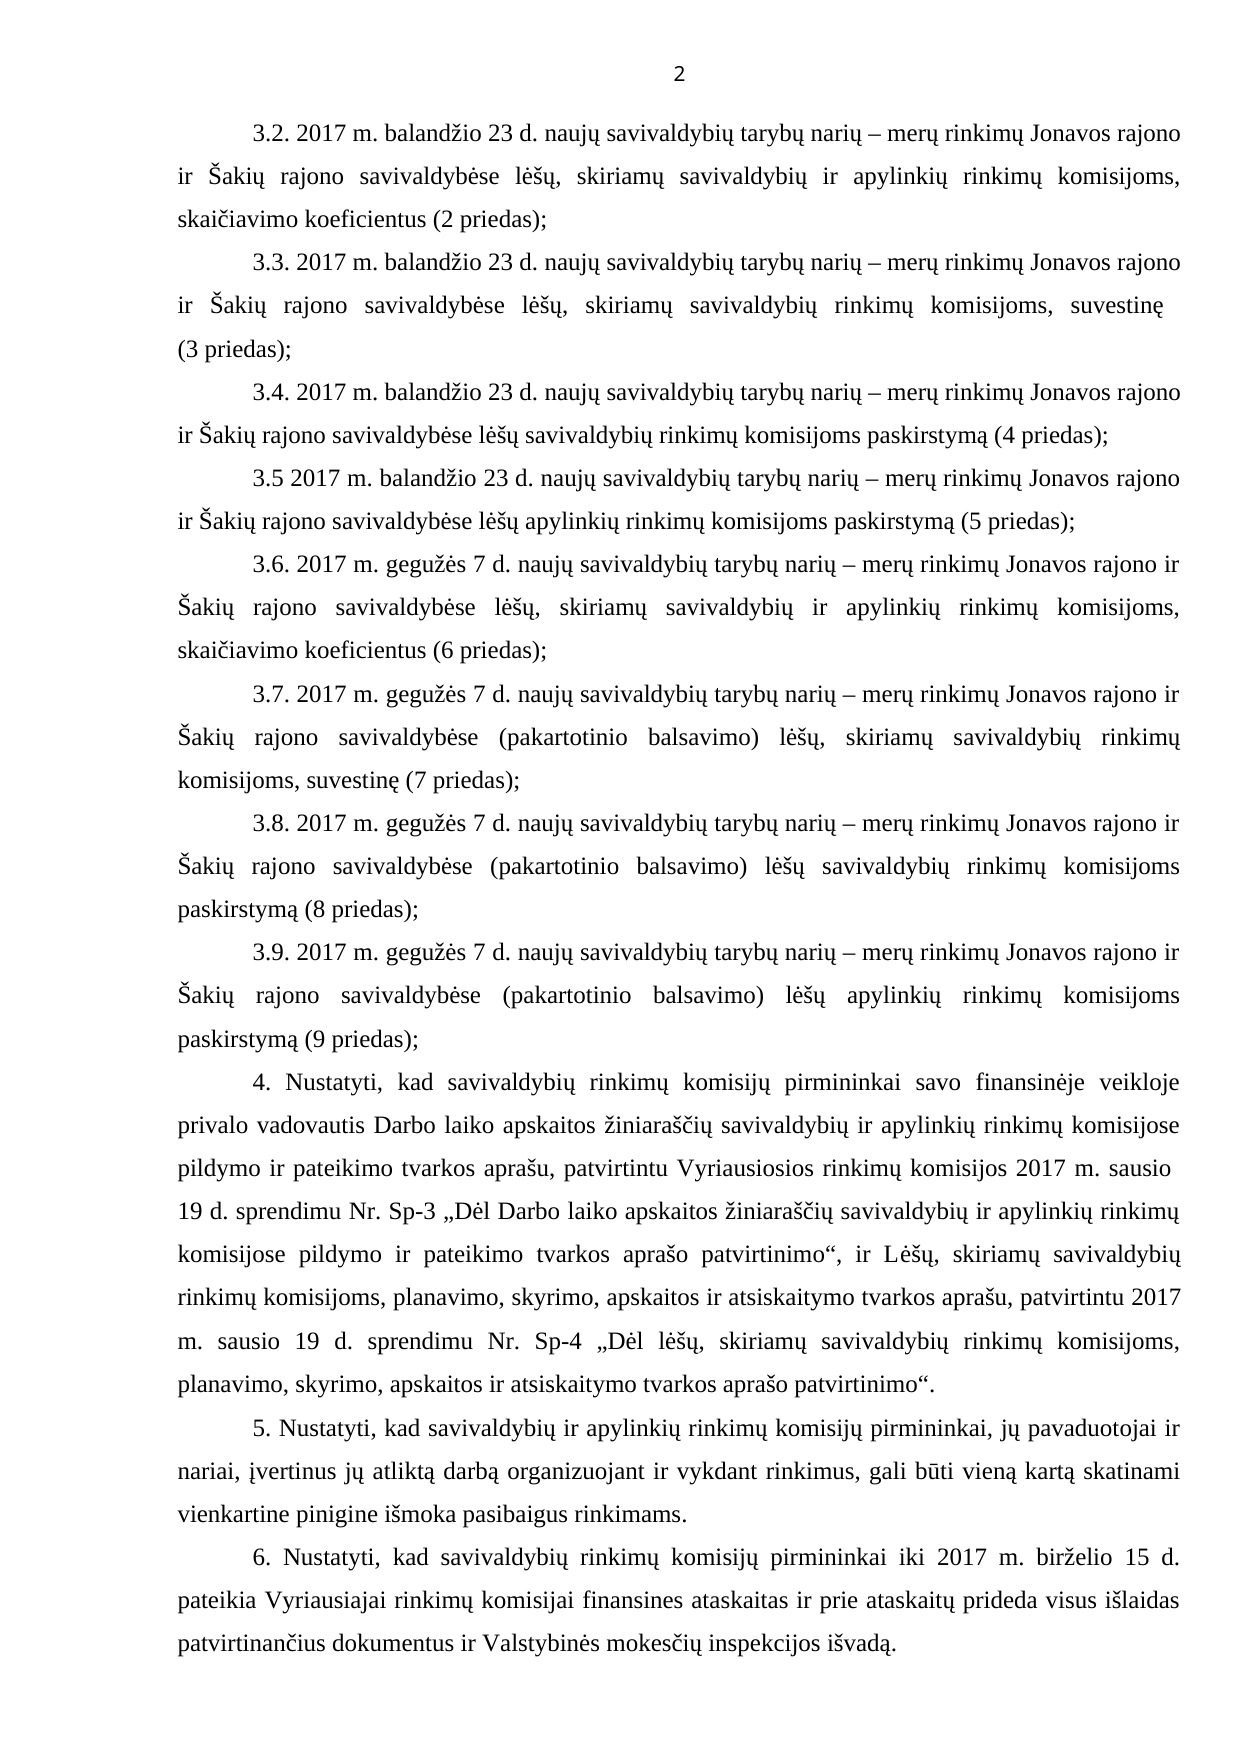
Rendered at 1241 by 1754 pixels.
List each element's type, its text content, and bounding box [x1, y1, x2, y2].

text 3.8. 2017 m. gegužės 7 d. naujų savivaldybių tarybų narių – merų rinkimų Jonavos rajono ir Šakių rajono savivaldybėse (pakartotinio balsavimo) lėšų savivaldybių rinkimų komisijoms paskirstymą (8 priedas); [177, 808, 1181, 923]
text 3.6. 2017 m. gegužės 7 d. naujų savivaldybių tarybų narių – merų rinkimų Jonavos rajono ir Šakių rajono savivaldybėse lėšų, skiriamų savivaldybių ir apylinkių rinkimų komisijoms, skaičiavimo koeficientus (6 priedas); [177, 549, 1181, 664]
text 3.2. 2017 m. balandžio 23 d. naujų savivaldybių tarybų narių – merų rinkimų Jonavos rajono ir Šakių rajono savivaldybėse lėšų, skiriamų savivaldybių ir apylinkių rinkimų komisijoms, skaičiavimo koeficientus (2 priedas); [177, 118, 1181, 233]
text 3.9. 2017 m. gegužės 7 d. naujų savivaldybių tarybų narių – merų rinkimų Jonavos rajono ir Šakių rajono savivaldybėse (pakartotinio balsavimo) lėšų apylinkių rinkimų komisijoms paskirstymą (9 priedas); [177, 937, 1181, 1052]
text 3.5 2017 m. balandžio 23 d. naujų savivaldybių tarybų narių – merų rinkimų Jonavos rajono ir Šakių rajono savivaldybėse lėšų apylinkių rinkimų komisijoms paskirstymą (5 priedas); [177, 463, 1181, 535]
text 5. Nustatyti, kad savivaldybių ir apylinkių rinkimų komisijų pirmininkai, jų pavaduotojai ir nariai, įvertinus jų atliktą darbą organizuojant ir vykdant rinkimus, gali būti vieną kartą skatinami vienkartine pinigine išmoka pasibaigus rinkimams. [177, 1413, 1181, 1528]
text 3.4. 2017 m. balandžio 23 d. naujų savivaldybių tarybų narių – merų rinkimų Jonavos rajono ir Šakių rajono savivaldybėse lėšų savivaldybių rinkimų komisijoms paskirstymą (4 priedas); [177, 377, 1181, 449]
text 3.7. 2017 m. gegužės 7 d. naujų savivaldybių tarybų narių – merų rinkimų Jonavos rajono ir Šakių rajono savivaldybėse (pakartotinio balsavimo) lėšų, skiriamų savivaldybių rinkimų komisijoms, suvestinę (7 priedas); [177, 679, 1181, 794]
text 3.3. 2017 m. balandžio 23 d. naujų savivaldybių tarybų narių – merų rinkimų Jonavos rajono ir Šakių rajono savivaldybėse lėšų, skiriamų savivaldybių rinkimų komisijoms, suvestinę (3 priedas); [177, 247, 1181, 362]
text 6. Nustatyti, kad savivaldybių rinkimų komisijų pirmininkai iki 2017 m. birželio 15 d. pateikia Vyriausiajai rinkimų komisijai finansines ataskaitas ir prie ataskaitų prideda visus išlaidas patvirtinančius dokumentus ir Valstybinės mokesčių inspekcijos išvadą. [177, 1542, 1181, 1657]
text 4. Nustatyti, kad savivaldybių rinkimų komisijų pirmininkai savo finansinėje veikloje privalo vadovautis Darbo laiko apskaitos žiniaraščių savivaldybių ir apylinkių rinkimų komisijose pildymo ir pateikimo tvarkos aprašu, patvirtintu Vyriausiosios rinkimų komisijos 2017 m. sausio 19 d. sprendimu Nr. Sp-3 „Dėl Darbo laiko apskaitos žiniaraščių savivaldybių ir apylinkių rinkimų komisijose pildymo ir pateikimo tvarkos aprašo patvirtinimo“, ir Lėšų, skiriamų savivaldybių rinkimų komisijoms, planavimo, skyrimo, apskaitos ir atsiskaitymo tvarkos aprašu, patvirtintu 2017 m. sausio 19 d. sprendimu Nr. Sp-4 „Dėl lėšų, skiriamų savivaldybių rinkimų komisijoms, planavimo, skyrimo, apskaitos ir atsiskaitymo tvarkos aprašo patvirtinimo“. [177, 1067, 1181, 1398]
